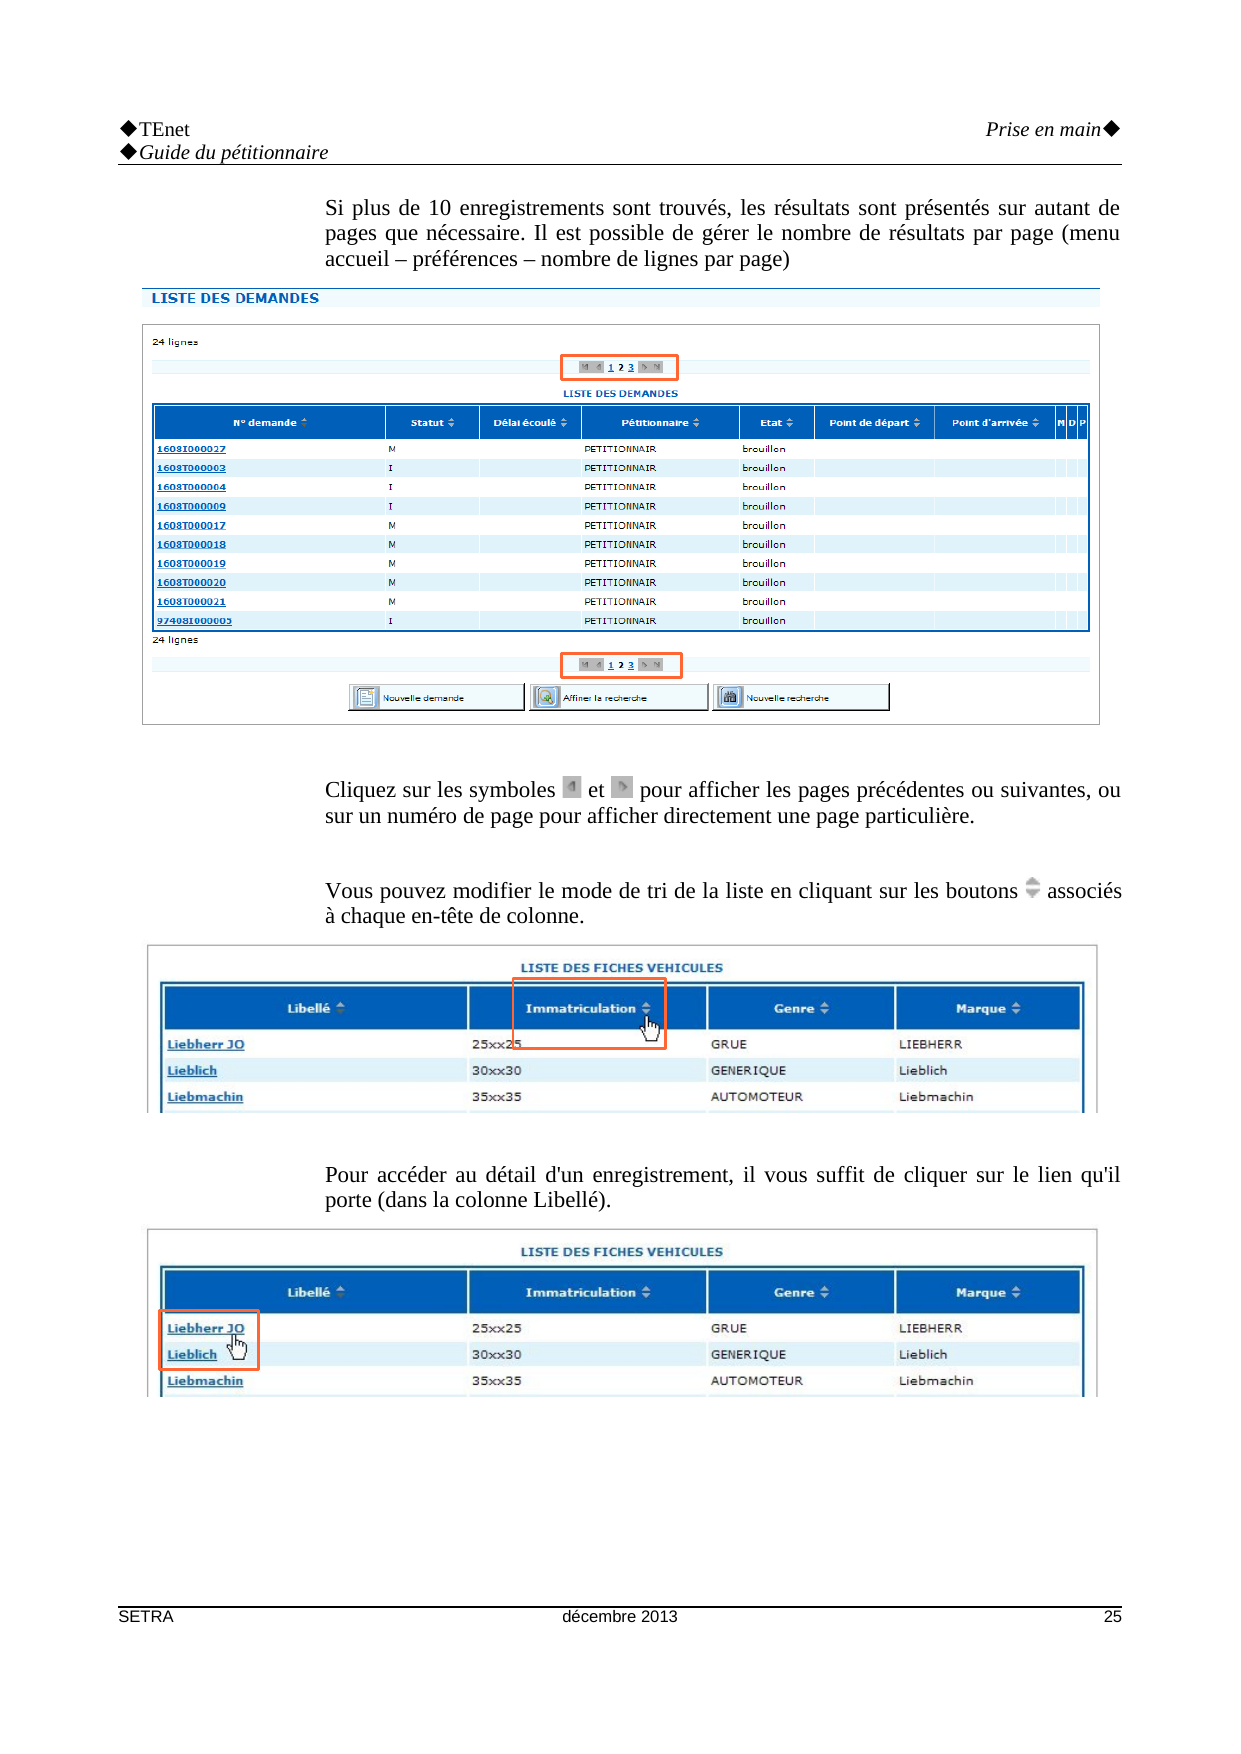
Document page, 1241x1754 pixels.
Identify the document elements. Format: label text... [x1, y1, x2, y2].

text Vous pouvez modifier le mode de tri de la liste en cliquant sur les boutons associés à chaque en-tête de colonne. [325, 877, 1122, 928]
text Pour accéder au détail d'un enregistrement, il vous suffit de cliquer sur le lien qu'il porte (dans la colonne Libellé). [325, 1162, 1122, 1212]
text Si plus de 10 enregistrements sont trouvés, les résultats sont présentés sur autant de pages que nécessaire. Il est possible de gérer le nombre de résultats par page (menu accueil – préférences – nombre de lignes par page) [325, 195, 1122, 271]
picture [141, 940, 1100, 1113]
picture [139, 282, 1101, 727]
picture [562, 776, 582, 798]
picture [611, 776, 633, 798]
picture [1025, 877, 1041, 898]
text Cliquez sur les symboles et pour afficher les pages précédentes ou suivantes, ou sur un numéro de page pour afficher directement une page particulière. [325, 776, 1122, 828]
picture [141, 1224, 1100, 1397]
